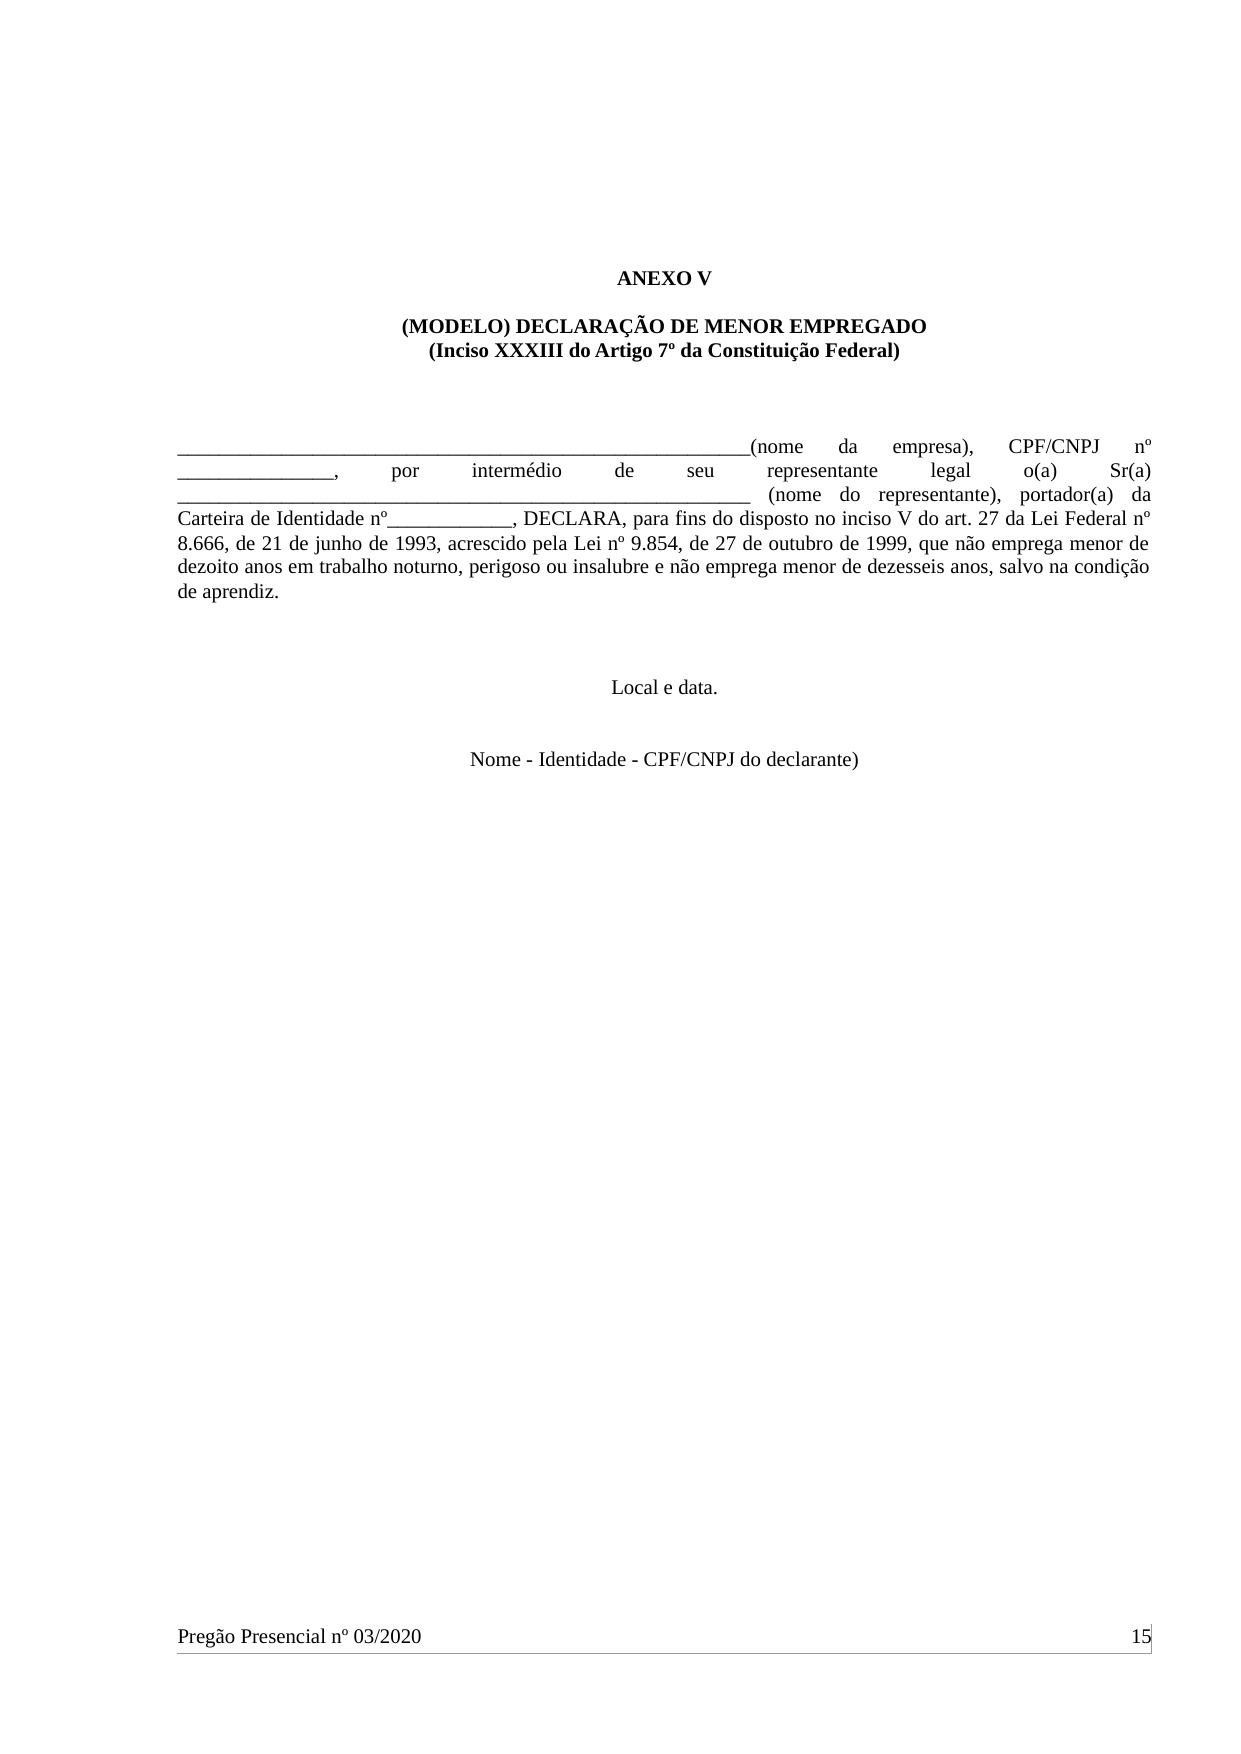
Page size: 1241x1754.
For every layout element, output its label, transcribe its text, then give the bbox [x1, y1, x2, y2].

text (Inciso XXXIII do Artigo 7º da Constituição Federal) [177, 338, 1152, 362]
text ANEXO V [177, 266, 1152, 290]
text Nome - Identidade - CPF/CNPJ do declarante) [177, 747, 1152, 771]
text _______________________________________________________(nome da empresa), CPF/CNPJ nº _______________, por intermédio de seu representante legal o(a) Sr(a) _______________________________________________________ (nome do representante), portador(a) da Carteira de Identidade nº____________, DECLARA, para fins do disposto no inciso V do art. 27 da Lei Federal nº 8.666, de 21 de junho de 1993, acrescido pela Lei nº 9.854, de 27 de outubro de 1999, que não emprega menor de dezoito anos em trabalho noturno, perigoso ou insalubre e não emprega menor de dezesseis anos, salvo na condição de aprendiz. [177, 434, 1152, 603]
text (MODELO) DECLARAÇÃO DE MENOR EMPREGADO [177, 314, 1152, 338]
text Local e data. [177, 675, 1152, 699]
